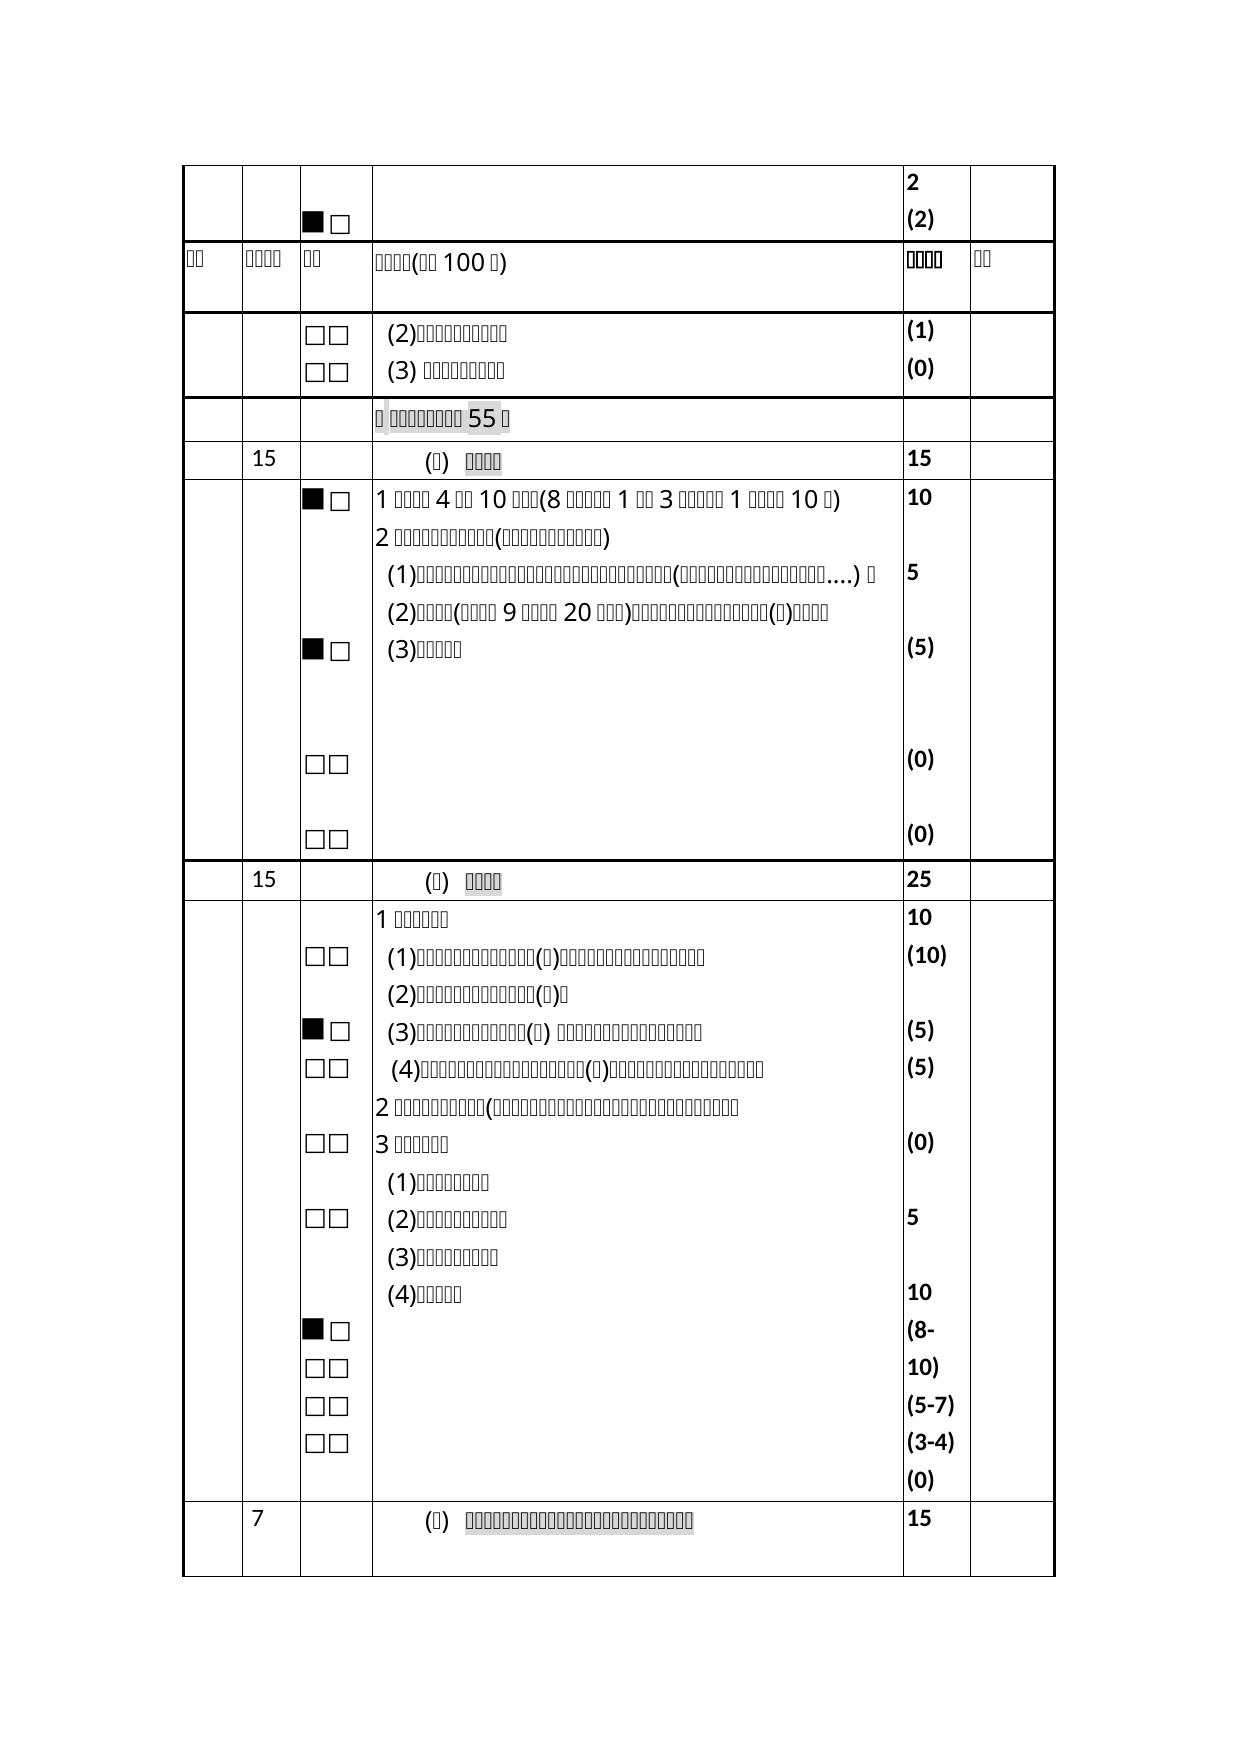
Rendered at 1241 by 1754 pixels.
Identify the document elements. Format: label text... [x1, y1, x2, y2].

table_cell [971, 1502, 1053, 1576]
table_cell [971, 480, 1053, 859]
table_cell [301, 399, 372, 441]
table_cell 接聽速度 [373, 442, 903, 479]
table_cell 2 (2) [904, 166, 970, 240]
table_cell 15 [243, 862, 300, 899]
table_cell 備註 [971, 243, 1053, 311]
table_cell [373, 166, 903, 240]
table_cell □□ □ □□ □□ □□ □ □□ □□ □□ [301, 901, 372, 1501]
table_cell 答話內容分甲、乙兩種情形，依實際接聽情形擇一選填。 [373, 1502, 903, 1576]
table_cell [185, 399, 242, 441]
table_cell 7 [243, 1502, 300, 1576]
table_cell 計分 [185, 243, 242, 311]
table_cell [971, 166, 1053, 240]
table_cell [185, 480, 242, 859]
table_cell 15 [904, 1502, 970, 1576]
table_cell (1) (0) [904, 314, 970, 396]
table_cell [971, 399, 1053, 441]
table_cell □ [301, 166, 372, 240]
table_cell [971, 901, 1053, 1501]
table_cell 細項配分 [904, 243, 970, 311]
table_cell [185, 901, 242, 1501]
table_cell [185, 1502, 242, 1576]
table_cell [904, 399, 970, 441]
table_cell [243, 399, 300, 441]
table_cell [243, 166, 300, 240]
table_cell 15 [904, 442, 970, 479]
table_cell [243, 901, 300, 1501]
table_cell 25 [904, 862, 970, 899]
table_cell □ □ □□ □□ [301, 480, 372, 859]
table_cell [185, 862, 242, 899]
table_cell [185, 442, 242, 479]
table_cell [243, 480, 300, 859]
table_cell [971, 442, 1053, 479]
table_cell (2)語調平淡，態度尚住。 (3) 語調急燥，不耐煩。 [373, 314, 903, 396]
table_cell 分項得分 [243, 243, 300, 311]
table_cell 二 業務單位接聽電話55分 [373, 399, 903, 441]
table_cell 1電話鈴聲4聲或10秒應答(8分；每增減1響或3秒，即增減1分，最多10分) 2業務單位無人接聽之情形(無人接聽情形，本項給分) (1)無人接聽，電話系統自動轉接總機人員服務或提供其他撥接服務(如改撥其他分機或改接總機人員服務....) 。 (2)無人接聽(電話鈴響9聲以上或20秒以上)電話系統或總機人員未提供其他轉(撥)接服務。 (3)電話故障。 [373, 480, 903, 859]
table_cell 1接話應對情形 (1)清晰報明單位名稱或自己姓名(氏)，說「您好」、「早安」等問候語。 (2)清晰報明單位名稱或自己姓名(氏)。 (3)未報明單位名稱或自己姓名(氏) ，說「您好」、「早安」等問候語。 (4)接話說「喂」未報明單位名稱或自己姓名(氏)，未說「您好」、「早安」等問候語。 2結束時，有禮貌性用語(如「謝謝」、「再見」、「不客氣」等，並讓來電先掛電話。 3接話時之態度 (1)語調謙和、熱誠。 (2)語調平淡，態度尚佳。 (3)語調急燥，不耐煩。 (4)語調粗暴。 [373, 901, 903, 1501]
table_cell [301, 442, 372, 479]
table_cell [971, 862, 1053, 899]
table_cell 15 [243, 442, 300, 479]
table_cell [301, 862, 372, 899]
table_cell □□ □□ [301, 314, 372, 396]
table_cell 測試 [301, 243, 372, 311]
table_cell 電話禮貌 [373, 862, 903, 899]
table_cell 10 (10) (5) (5) (0) 5 10 (8-10) (5-7) (3-4) (0) [904, 901, 970, 1501]
table_cell 10 5 (5) (0) (0) [904, 480, 970, 859]
table_cell [971, 314, 1053, 396]
table_cell [185, 166, 242, 240]
table_cell 考核內容(總分100分) [373, 243, 903, 311]
table_cell [301, 1502, 372, 1576]
table_cell [185, 314, 242, 396]
table_cell [243, 314, 300, 396]
